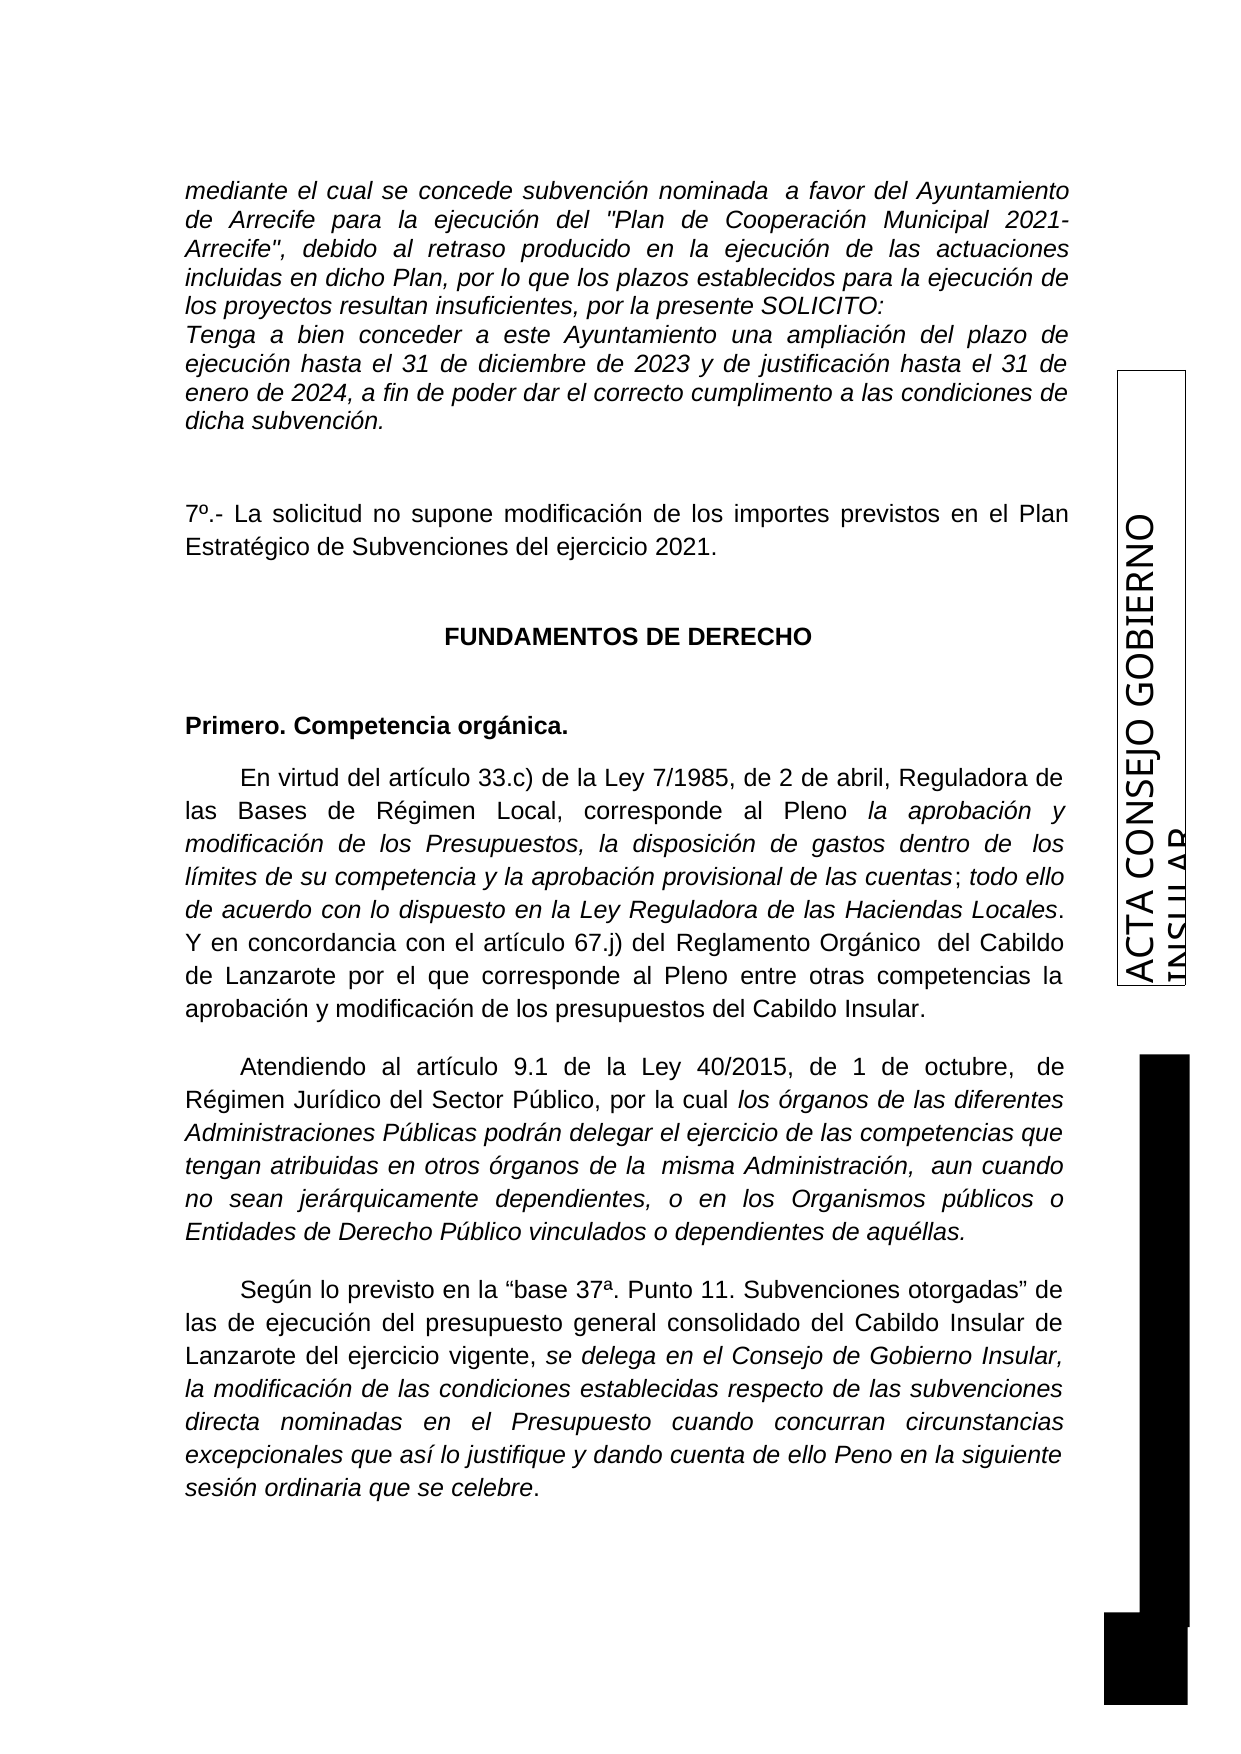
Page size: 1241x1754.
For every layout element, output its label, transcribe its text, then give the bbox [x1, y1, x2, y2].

subtitle FUNDAMENTOS DE DERECHO [444, 622, 1117, 650]
text Atendiendo al artículo 9.1 de la Ley 40/2015, de 1 de octubre, de Régimen Jurídico del Sector Público, por la cual los órganos de las diferentes Administraciones Públicas podrán delegar el ejercicio de las competencias que tengan atribuidas en otros órganos de la misma Administración, aun cuando no sean jerárquicamente dependientes, o en los Organismos públicos o Entidades de Derecho Público vinculados o dependientes de aquéllas. [185, 1052, 1064, 1246]
text En virtud del artículo 33.c) de la Ley 7/1985, de 2 de abril, Reguladora de las Bases de Régimen Local, corresponde al Pleno la aprobación y modificación de los Presupuestos, la disposición de gastos dentro de los límites de su competencia y la aprobación provisional de las cuentas; todo ello de acuerdo con lo dispuesto en la Ley Reguladora de las Haciendas Locales. Y en concordancia con el artículo 67.j) del Reglamento Orgánico del Cabildo de Lanzarote por el que corresponde al Pleno entre otras competencias la aprobación y modificación de los presupuestos del Cabildo Insular. [185, 763, 1064, 1023]
text 7º.- La solicitud no supone modificación de los importes previstos en el Plan Estratégico de Subvenciones del ejercicio 2021. [185, 499, 1071, 561]
text mediante el cual se concede subvención nominada a favor del Ayuntamiento de Arrecife para la ejecución del "Plan de Cooperación Municipal 2021- Arrecife", debido al retraso producido en la ejecución de las actuaciones incluidas en dicho Plan, por lo que los plazos establecidos para la ejecución de los proyectos resultan insuficientes, por la presente SOLICITO: [185, 176, 1070, 320]
text ACTA CONSEJO GOBIERNO INSULAR [1118, 372, 1183, 985]
text Según lo previsto en la “base 37ª. Punto 11. Subvenciones otorgadas” de las de ejecución del presupuesto general consolidado del Cabildo Insular de Lanzarote del ejercicio vigente, se delega en el Consejo de Gobierno Insular, la modificación de las condiciones establecidas respecto de las subvenciones directa nominadas en el Presupuesto cuando concurran circunstancias excepcionales que así lo justifique y dando cuenta de ello Peno en la siguiente sesión ordinaria que se celebre. [185, 1274, 1064, 1501]
text Primero. Competencia orgánica. [185, 711, 1117, 740]
text Tenga a bien conceder a este Ayuntamiento una ampliación del plazo de ejecución hasta el 31 de diciembre de 2023 y de justificación hasta el 31 de enero de 2024, a fin de poder dar el correcto cumplimento a las condiciones de dicha subvención. [185, 320, 1069, 435]
